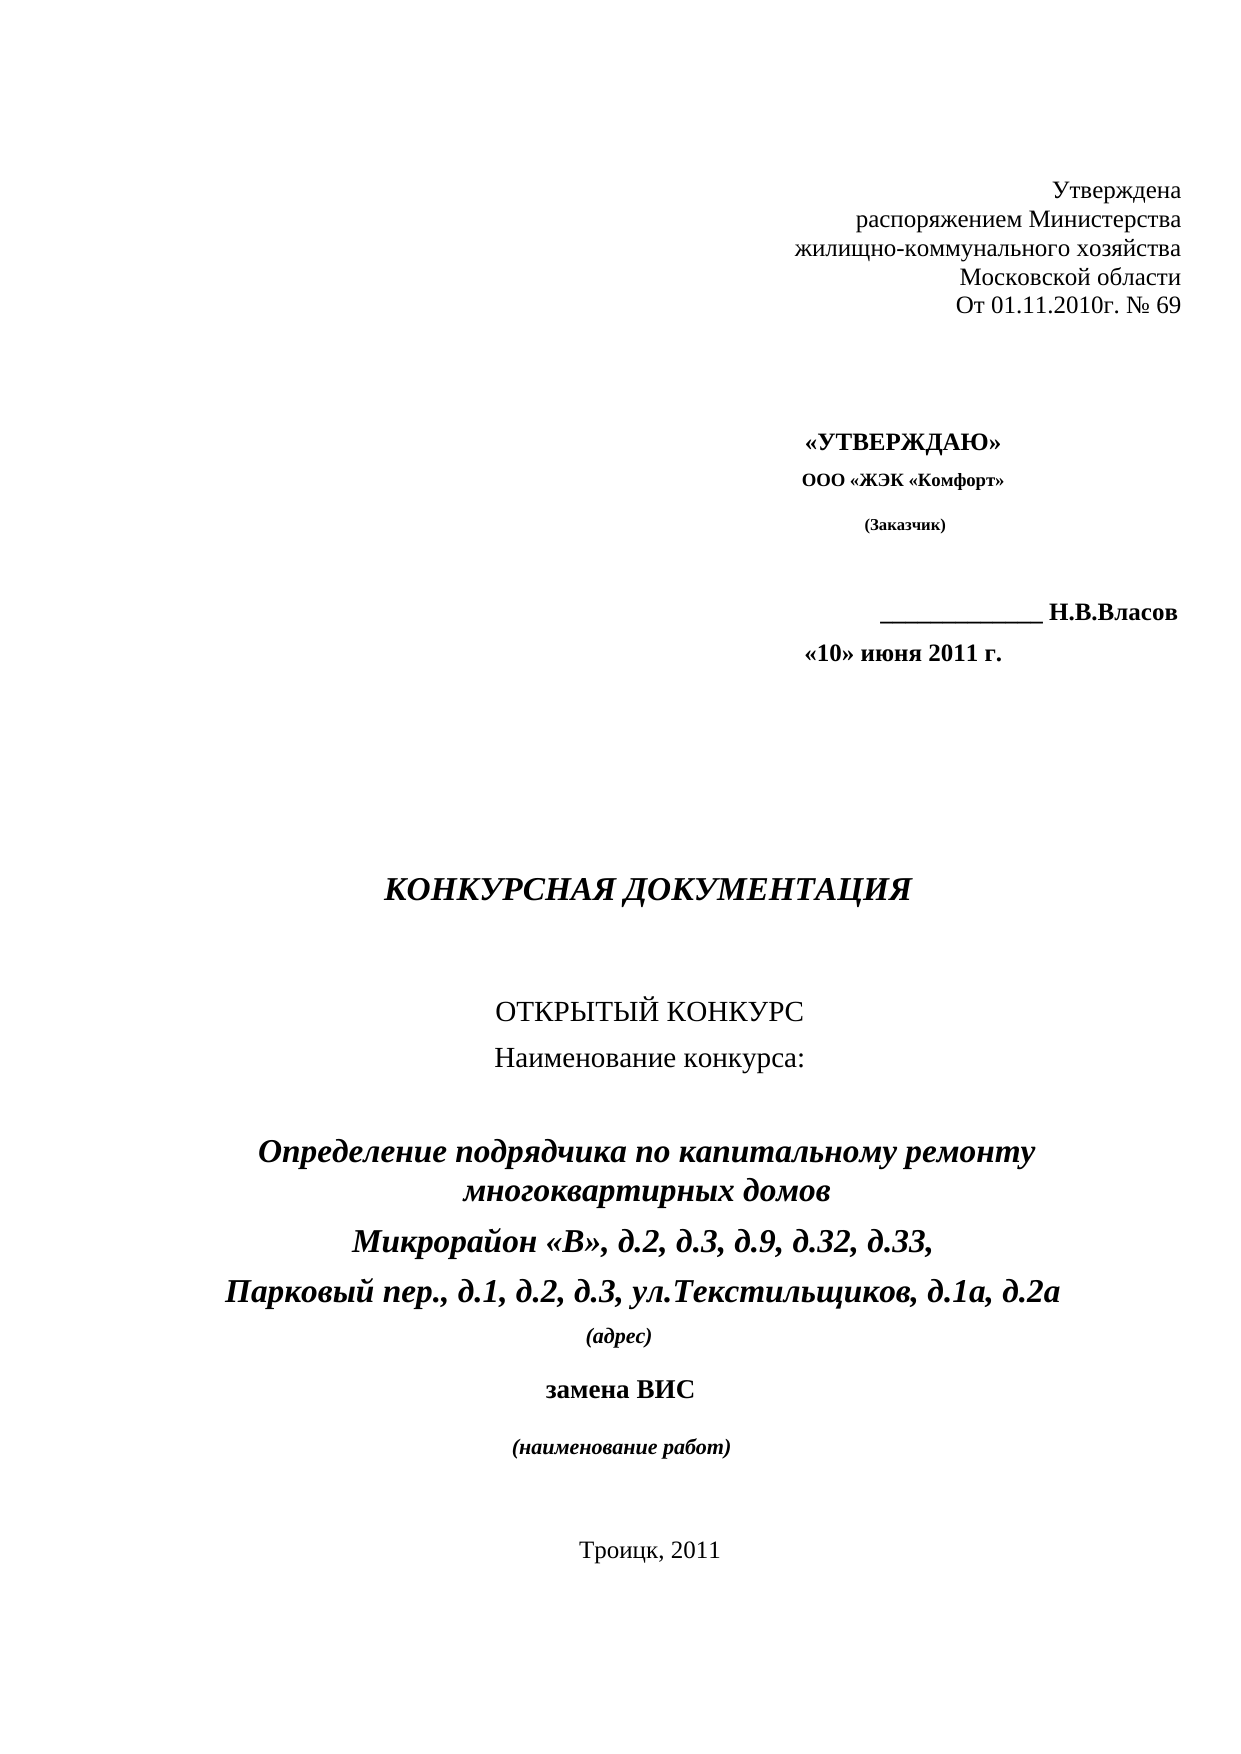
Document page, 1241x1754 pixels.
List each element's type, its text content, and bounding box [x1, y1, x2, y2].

table_cell _____________ Н.В.Власов [617, 556, 1189, 638]
text Утверждена [118, 176, 1181, 204]
table_header «УТВЕРЖДАЮ» [617, 427, 1189, 468]
text Парковый пер., д.1, д.2, д.3, ул.Текстильщиков, д.1а, д.2а [174, 1272, 1123, 1310]
table_cell ООО «ЖЭК «Комфорт» (Заказчик) [617, 469, 1189, 556]
table_cell [118, 556, 617, 638]
text Московской области [118, 262, 1181, 291]
text замена ВИС [118, 1373, 1123, 1421]
table_cell [118, 469, 617, 556]
table_header [118, 427, 617, 468]
text (наименование работ) [118, 1434, 1123, 1472]
text От 01.11.2010г. № 69 [118, 291, 1181, 319]
text (адрес) [118, 1323, 1123, 1361]
text Определение подрядчика по капитальному ремонту многоквартирных домов [174, 1132, 1123, 1208]
text ОТКРЫТЫЙ КОНКУРС [118, 994, 1181, 1027]
text Микрорайон «В», д.2, д.3, д.9, д.32, д.33, [174, 1221, 1123, 1259]
text Троицк, 2011 [118, 1536, 1181, 1564]
text жилищно-коммунального хозяйства [118, 233, 1181, 262]
text распоряжением Министерства [118, 204, 1181, 233]
table_cell «10» июня 2011 г. [617, 638, 1189, 679]
subtitle КОНКУРСНАЯ ДОКУМЕНТАЦИЯ [118, 869, 1181, 908]
table_cell [118, 638, 617, 679]
text Наименование конкурса: [118, 1040, 1181, 1073]
